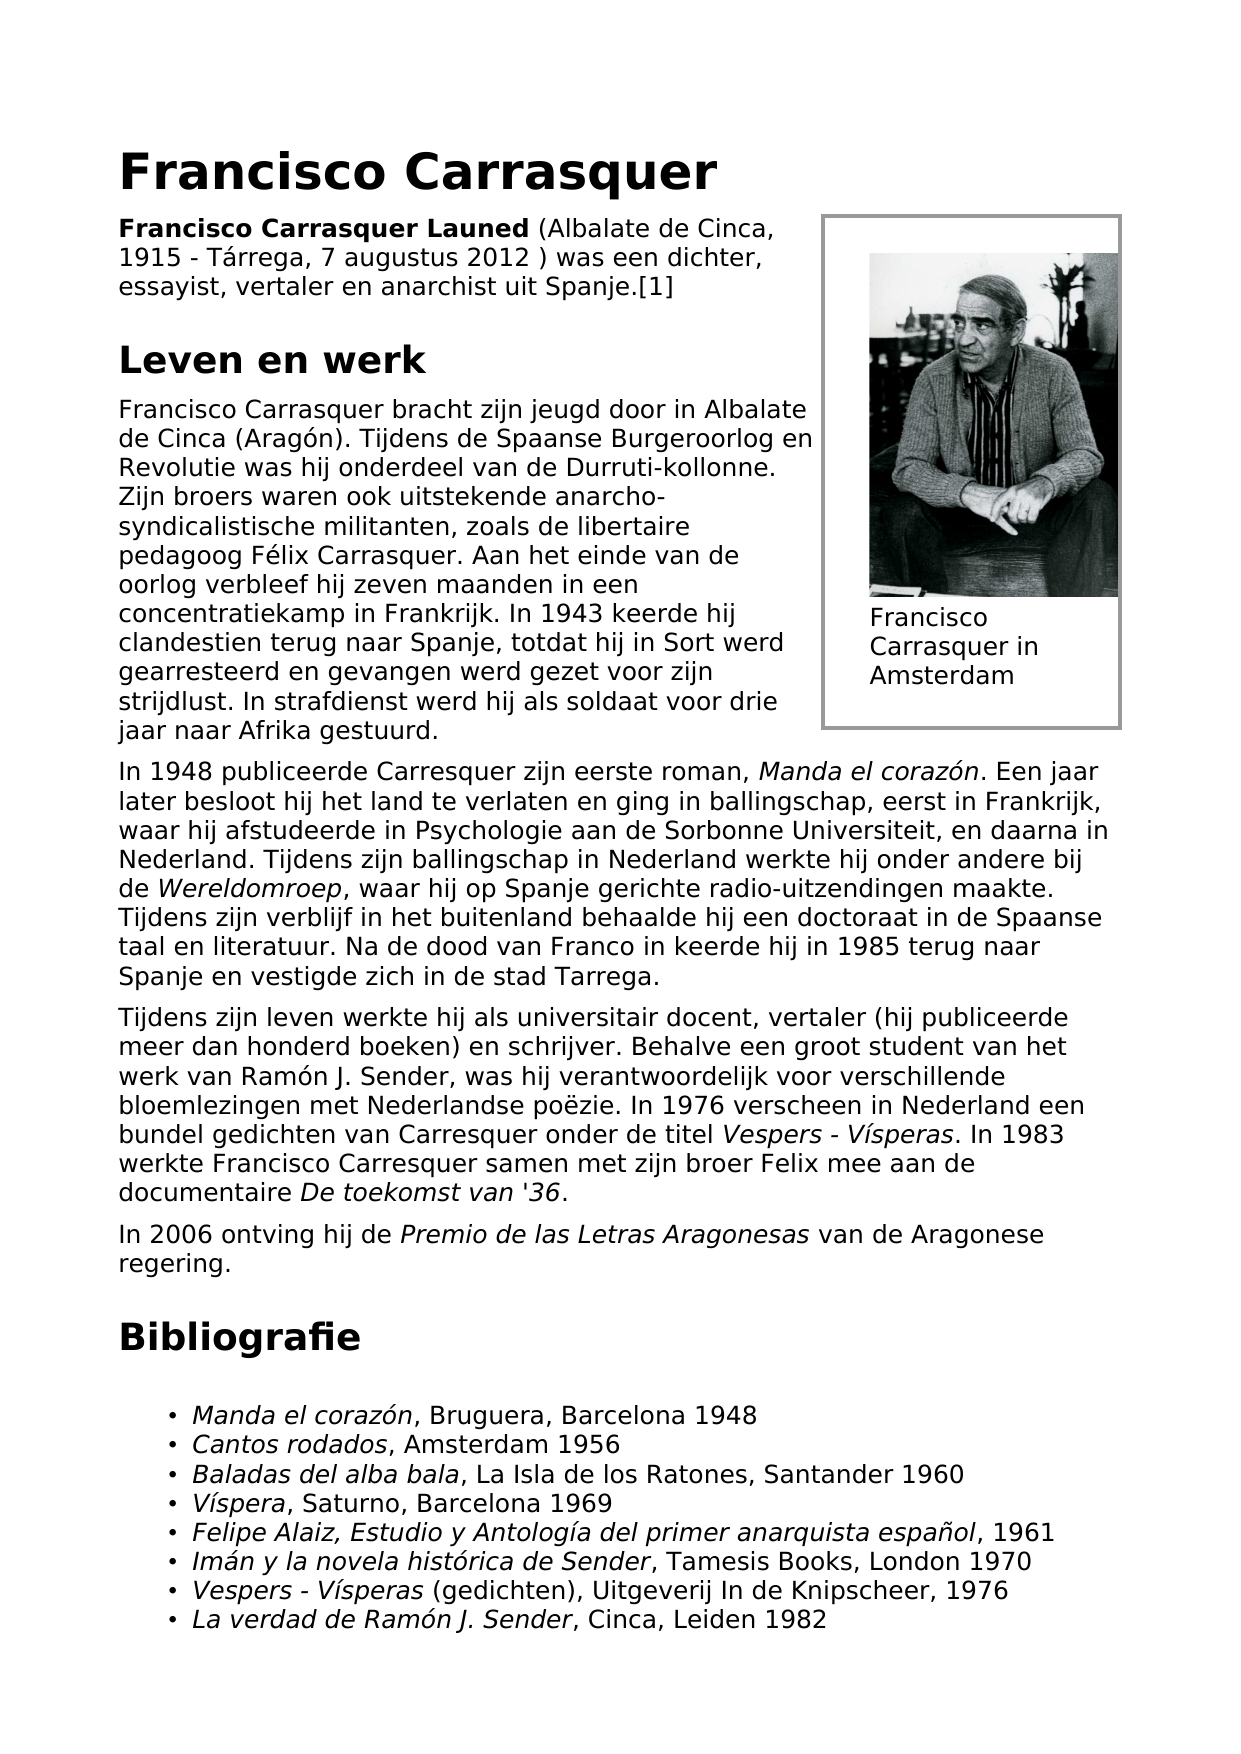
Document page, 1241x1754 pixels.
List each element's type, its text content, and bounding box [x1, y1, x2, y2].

list Cantos rodados, Amsterdam 1956 [177, 1431, 1122, 1460]
list Felipe Alaiz, Estudio y Antología del primer anarquista español, 1961 [177, 1518, 1122, 1547]
text In 1948 publiceerde Carresquer zijn eerste roman, Manda el corazón. Een jaar later besloot hij het land te verlaten en ging in ballingschap, eerst in Frankrijk, waar hij afstudeerde in Psychologie aan de Sorbonne Universiteit, en daarna in Nederland. Tijdens zijn ballingschap in Nederland werkte hij onder andere bij de Wereldomroep, waar hij op Spanje gerichte radio-uitzendingen maakte. Tijdens zijn verblijf in het buitenland behaalde hij een doctoraat in de Spaanse taal en literatuur. Na de dood van Franco in keerde hij in 1985 terug naar Spanje en vestigde zich in de stad Tarrega. [118, 757, 1122, 991]
list La verdad de Ramón J. Sender, Cinca, Leiden 1982 [177, 1606, 1122, 1635]
table_header Francisco Carrasquer in Amsterdam [834, 218, 1118, 726]
text Francisco Carrasquer Launed (Albalate de Cinca, 1915 - Tárrega, 7 augustus 2012 ) was een dichter, essayist, vertaler en anarchist uit Spanje.[1] [118, 214, 821, 301]
list Baladas del alba bala, La Isla de los Ratones, Santander 1960 [177, 1460, 1122, 1489]
list Vespers - Vísperas (gedichten), Uitgeverij In de Knipscheer, 1976 [177, 1576, 1122, 1606]
text In 2006 ontving hij de Premio de las Letras Aragonesas van de Aragonese regering. [118, 1220, 1122, 1278]
list Víspera, Saturno, Barcelona 1969 [177, 1489, 1122, 1518]
picture [869, 253, 1118, 597]
subtitle Bibliografie [118, 1316, 1122, 1359]
text Tijdens zijn leven werkte hij als universitair docent, vertaler (hij publiceerde meer dan honderd boeken) en schrijver. Behalve een groot student van het werk van Ramón J. Sender, was hij verantwoordelijk voor verschillende bloemlezingen met Nederlandse poëzie. In 1976 verscheen in Nederland een bundel gedichten van Carresquer onder de titel Vespers - Vísperas. In 1983 werkte Francisco Carresquer samen met zijn broer Felix mee aan de documentaire De toekomst van '36. [118, 1003, 1122, 1207]
text Francisco Carrasquer bracht zijn jeugd door in Albalate de Cinca (Aragón). Tijdens de Spaanse Burgeroorlog en Revolutie was hij onderdeel van de Durruti-kollonne. Zijn broers waren ook uitstekende anarcho-syndicalistische militanten, zoals de libertaire pedagoog Félix Carrasquer. Aan het einde van de oorlog verbleef hij zeven maanden in een concentratiekamp in Frankrijk. In 1943 keerde hij clandestien terug naar Spanje, totdat hij in Sort werd gearresteerd en gevangen werd gezet voor zijn strijdlust. In strafdienst werd hij als soldaat voor drie jaar naar Afrika gestuurd. [118, 395, 1122, 745]
list Imán y la novela histórica de Sender, Tamesis Books, London 1970 [177, 1547, 1122, 1576]
subtitle Francisco Carrasquer [118, 143, 1122, 201]
list Manda el corazón, Bruguera, Barcelona 1948 [177, 1401, 1122, 1431]
subtitle Leven en werk [118, 339, 821, 382]
text [825, 218, 834, 726]
